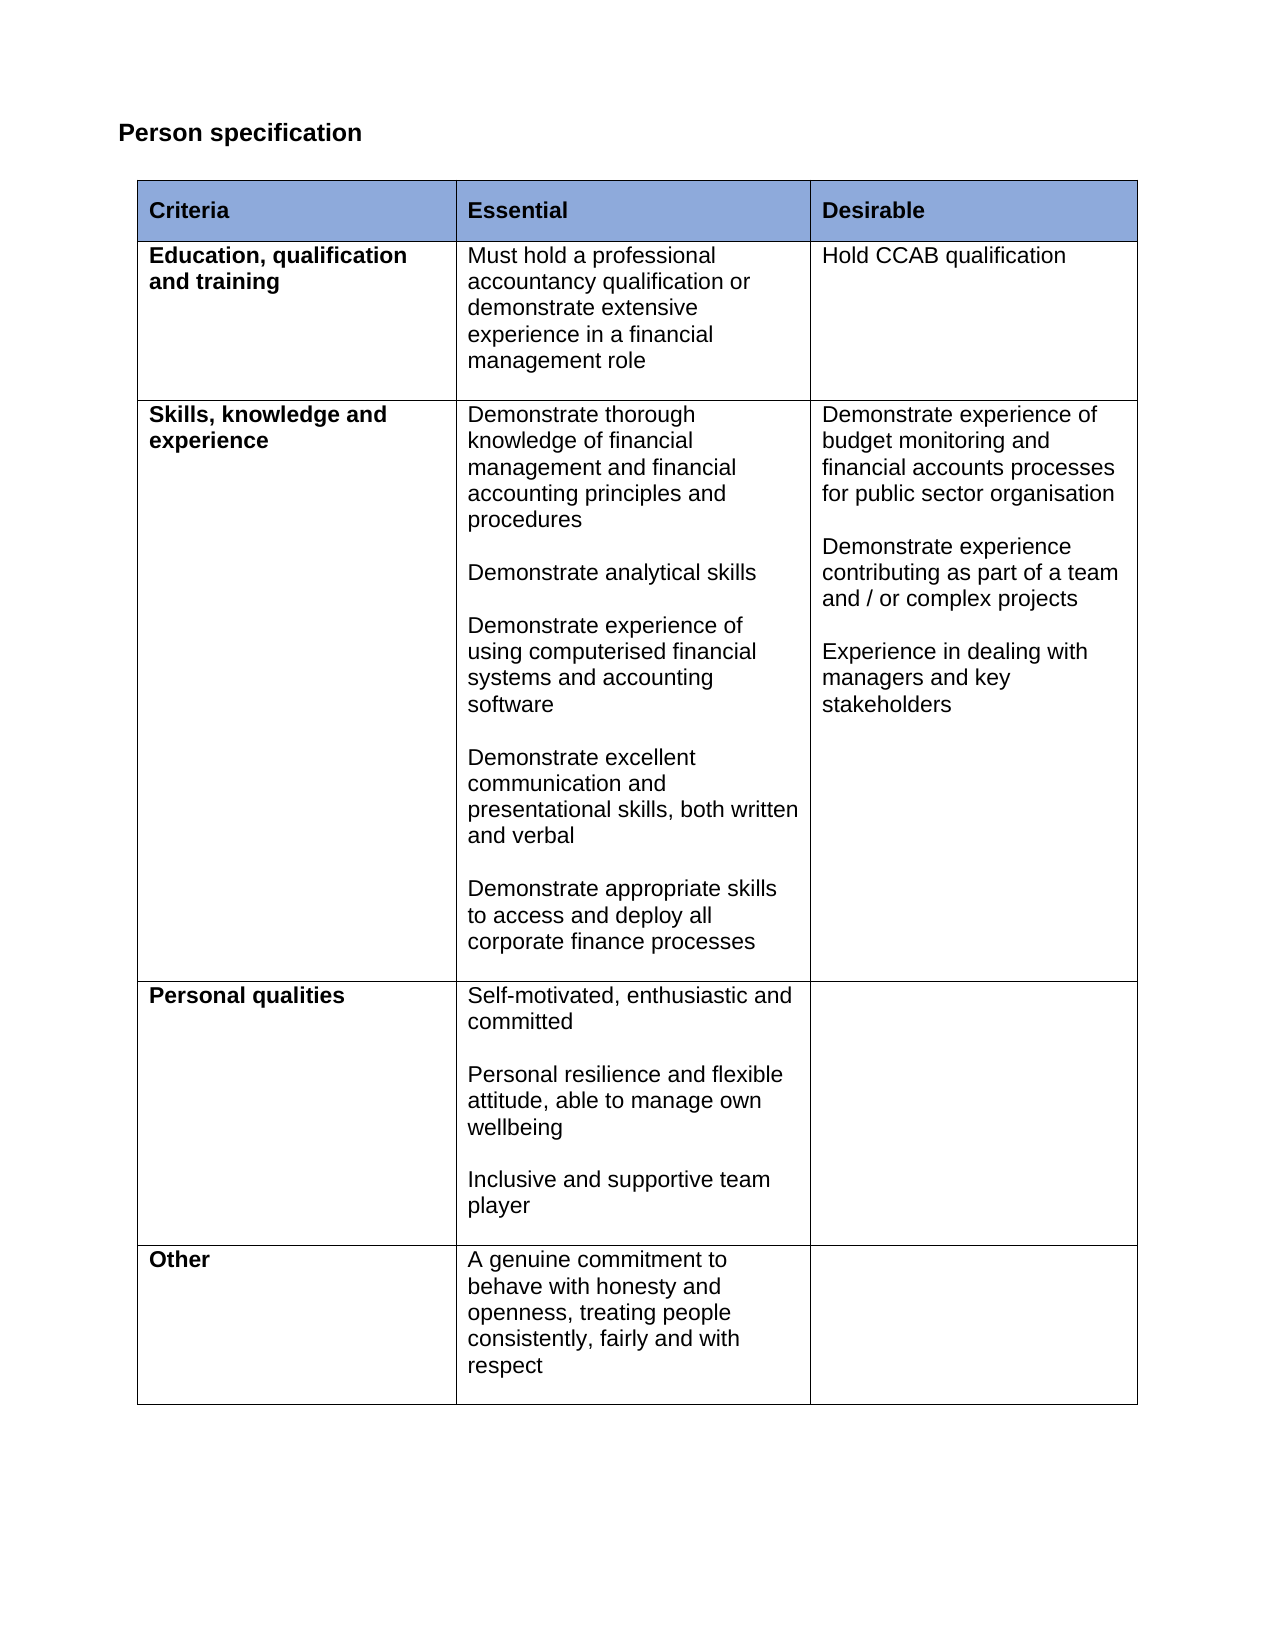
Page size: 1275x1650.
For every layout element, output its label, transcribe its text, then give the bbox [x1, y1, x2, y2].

table_header Essential [457, 181, 810, 241]
table_cell Self-motivated, enthusiastic and committed Personal resilience and flexible attitude, able to manage own wellbeing Inclusive and supportive team player [457, 982, 810, 1245]
table_cell A genuine commitment to behave with honesty and openness, treating people consistently, fairly and with respect [457, 1246, 810, 1404]
table_cell Other [138, 1246, 456, 1404]
table_cell Personal qualities [138, 982, 456, 1245]
table_cell [811, 1246, 1137, 1404]
table_cell Demonstrate experience of budget monitoring and financial accounts processes for public sector organisation Demonstrate experience contributing as part of a team and / or complex projects Experience in dealing with managers and key stakeholders [811, 401, 1137, 981]
table_cell Hold CCAB qualification [811, 242, 1137, 400]
table_header Desirable [811, 181, 1137, 241]
subtitle Person specification [118, 118, 1157, 147]
table_cell Education, qualification and training [138, 242, 456, 400]
table_cell Demonstrate thorough knowledge of financial management and financial accounting principles and procedures Demonstrate analytical skills Demonstrate experience of using computerised financial systems and accounting software Demonstrate excellent communication and presentational skills, both written and verbal Demonstrate appropriate skills to access and deploy all corporate finance processes [457, 401, 810, 981]
table_header Criteria [138, 181, 456, 241]
table_cell [811, 982, 1137, 1245]
table_cell Skills, knowledge and experience [138, 401, 456, 981]
table_cell Must hold a professional accountancy qualification or demonstrate extensive experience in a financial management role [457, 242, 810, 400]
